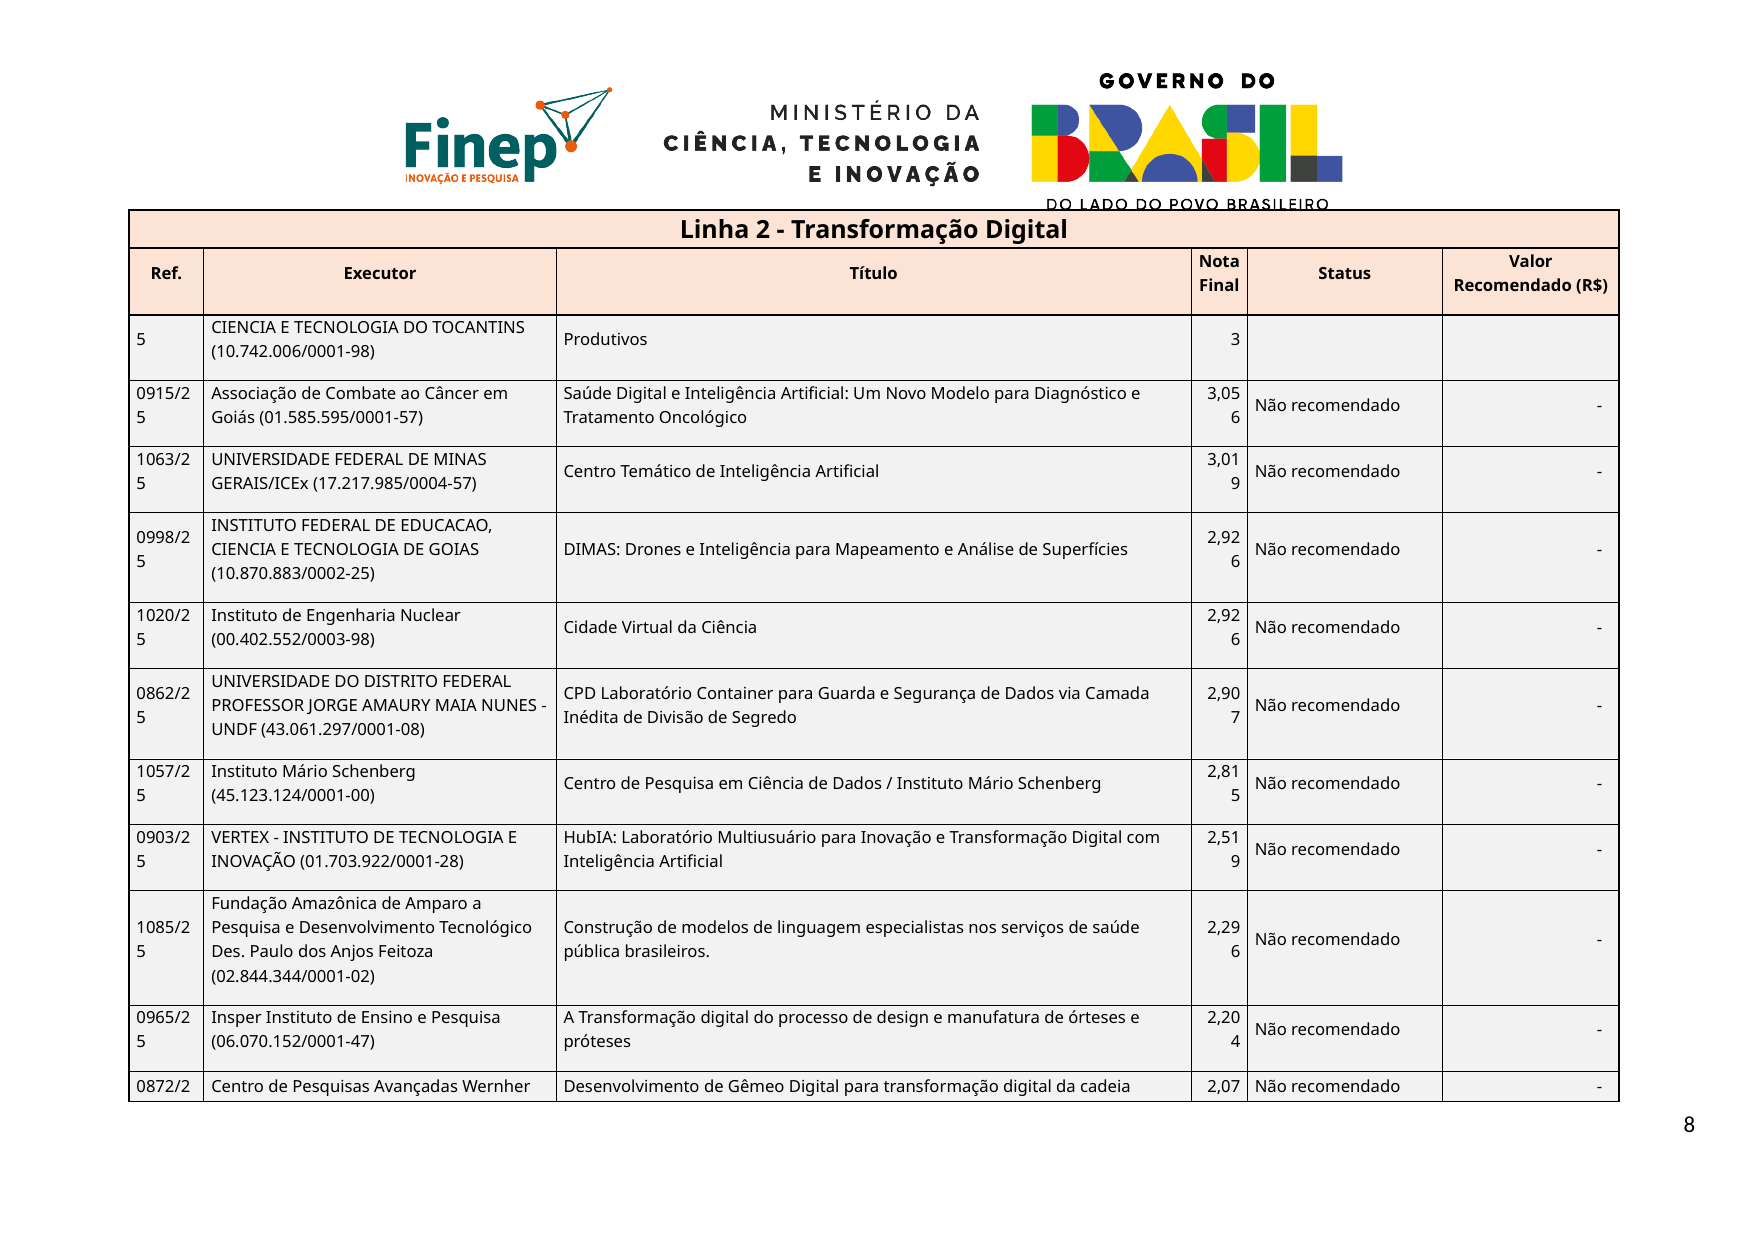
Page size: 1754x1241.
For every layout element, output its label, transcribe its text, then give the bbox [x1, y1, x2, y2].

table_cell - [1443, 513, 1618, 602]
table_cell 1085/25 [130, 891, 203, 1005]
table_cell Instituto Mário Schenberg (45.123.124/0001-00) [204, 760, 556, 824]
table_cell Status [1248, 249, 1442, 314]
table_cell Associação de Combate ao Câncer em Goiás (01.585.595/0001-57) [204, 381, 556, 446]
table_cell Não recomendado [1248, 669, 1442, 758]
table_cell 0998/25 [130, 513, 203, 602]
table_cell Centro Temático de Inteligência Artificial [557, 447, 1191, 512]
table_cell Fundação Amazônica de Amparo a Pesquisa e Desenvolvimento Tecnológico Des. Paulo dos Anjos Feitoza (02.844.344/0001-02) [204, 891, 556, 1005]
table_cell 5 [130, 316, 203, 380]
table_cell Não recomendado [1248, 603, 1442, 668]
table_cell HubIA: Laboratório Multiusuário para Inovação e Transformação Digital com Inteligência Artificial [557, 825, 1191, 890]
table_cell 0903/25 [130, 825, 203, 890]
table_cell [1248, 316, 1442, 380]
table_cell Saúde Digital e Inteligência Artificial: Um Novo Modelo para Diagnóstico e Tratamento Oncológico [557, 381, 1191, 446]
table_cell UNIVERSIDADE DO DISTRITO FEDERAL PROFESSOR JORGE AMAURY MAIA NUNES - UNDF (43.061.297/0001-08) [204, 669, 556, 758]
table_cell 2,07 [1192, 1072, 1247, 1101]
table_cell VERTEX - INSTITUTO DE TECNOLOGIA E INOVAÇÃO (01.703.922/0001-28) [204, 825, 556, 890]
table_cell 3,056 [1192, 381, 1247, 446]
table_cell CPD Laboratório Container para Guarda e Segurança de Dados via Camada Inédita de Divisão de Segredo [557, 669, 1191, 758]
table_cell Desenvolvimento de Gêmeo Digital para transformação digital da cadeia [557, 1072, 1191, 1101]
table_cell 2,296 [1192, 891, 1247, 1005]
table_cell 2,204 [1192, 1006, 1247, 1071]
table_cell 3 [1192, 316, 1247, 380]
table_cell 1063/25 [130, 447, 203, 512]
table_cell Insper Instituto de Ensino e Pesquisa (06.070.152/0001-47) [204, 1006, 556, 1071]
table_cell - [1443, 891, 1618, 1005]
table_cell 2,815 [1192, 760, 1247, 824]
table_cell - [1443, 381, 1618, 446]
table_cell Executor [204, 249, 556, 314]
table_cell 2,926 [1192, 513, 1247, 602]
table_cell - [1443, 760, 1618, 824]
table_cell Nota Final [1192, 249, 1247, 314]
table_cell 0872/2 [130, 1072, 203, 1101]
table_cell - [1443, 316, 1618, 380]
table_cell DIMAS: Drones e Inteligência para Mapeamento e Análise de Superfícies [557, 513, 1191, 602]
table_cell Centro de Pesquisas Avançadas Wernher [204, 1072, 556, 1101]
table_cell 0862/25 [130, 669, 203, 758]
table_cell - [1443, 1006, 1618, 1071]
table_cell 2,519 [1192, 825, 1247, 890]
table_cell - [1443, 603, 1618, 668]
table_cell INSTITUTO FEDERAL DE EDUCACAO, CIENCIA E TECNOLOGIA DE GOIAS (10.870.883/0002-25) [204, 513, 556, 602]
table_cell 1057/25 [130, 760, 203, 824]
table_cell Centro de Pesquisa em Ciência de Dados / Instituto Mário Schenberg [557, 760, 1191, 824]
table_cell - [1443, 1072, 1618, 1101]
table_cell Não recomendado [1248, 447, 1442, 512]
table_cell Não recomendado [1248, 891, 1442, 1005]
table_cell Construção de modelos de linguagem especialistas nos serviços de saúde pública brasileiros. [557, 891, 1191, 1005]
table_cell Valor Recomendado (R$) [1443, 249, 1618, 314]
table_cell Instituto de Engenharia Nuclear (00.402.552/0003-98) [204, 603, 556, 668]
table_cell 0965/25 [130, 1006, 203, 1071]
table_header Linha 2 - Transformação Digital [130, 211, 1618, 247]
table_cell Não recomendado [1248, 825, 1442, 890]
table_cell 3,019 [1192, 447, 1247, 512]
table_cell Não recomendado [1248, 760, 1442, 824]
table_cell UNIVERSIDADE FEDERAL DE MINAS GERAIS/ICEx (17.217.985/0004-57) [204, 447, 556, 512]
table_cell - [1443, 669, 1618, 758]
table_cell CIENCIA E TECNOLOGIA DO TOCANTINS (10.742.006/0001-98) [204, 316, 556, 380]
table_cell Não recomendado [1248, 1072, 1442, 1101]
table_cell 1020/25 [130, 603, 203, 668]
table_cell 2,926 [1192, 603, 1247, 668]
table_cell Produtivos [557, 316, 1191, 380]
table_cell A Transformação digital do processo de design e manufatura de órteses e próteses [557, 1006, 1191, 1071]
table_cell Ref. [130, 249, 203, 314]
table_cell Cidade Virtual da Ciência [557, 603, 1191, 668]
table_cell 2,907 [1192, 669, 1247, 758]
table_cell Não recomendado [1248, 1006, 1442, 1071]
table_cell Não recomendado [1248, 513, 1442, 602]
table_cell Não recomendado [1248, 381, 1442, 446]
table_cell Título [557, 249, 1191, 314]
table_cell 0915/25 [130, 381, 203, 446]
table_cell - [1443, 825, 1618, 890]
table_cell - [1443, 447, 1618, 512]
